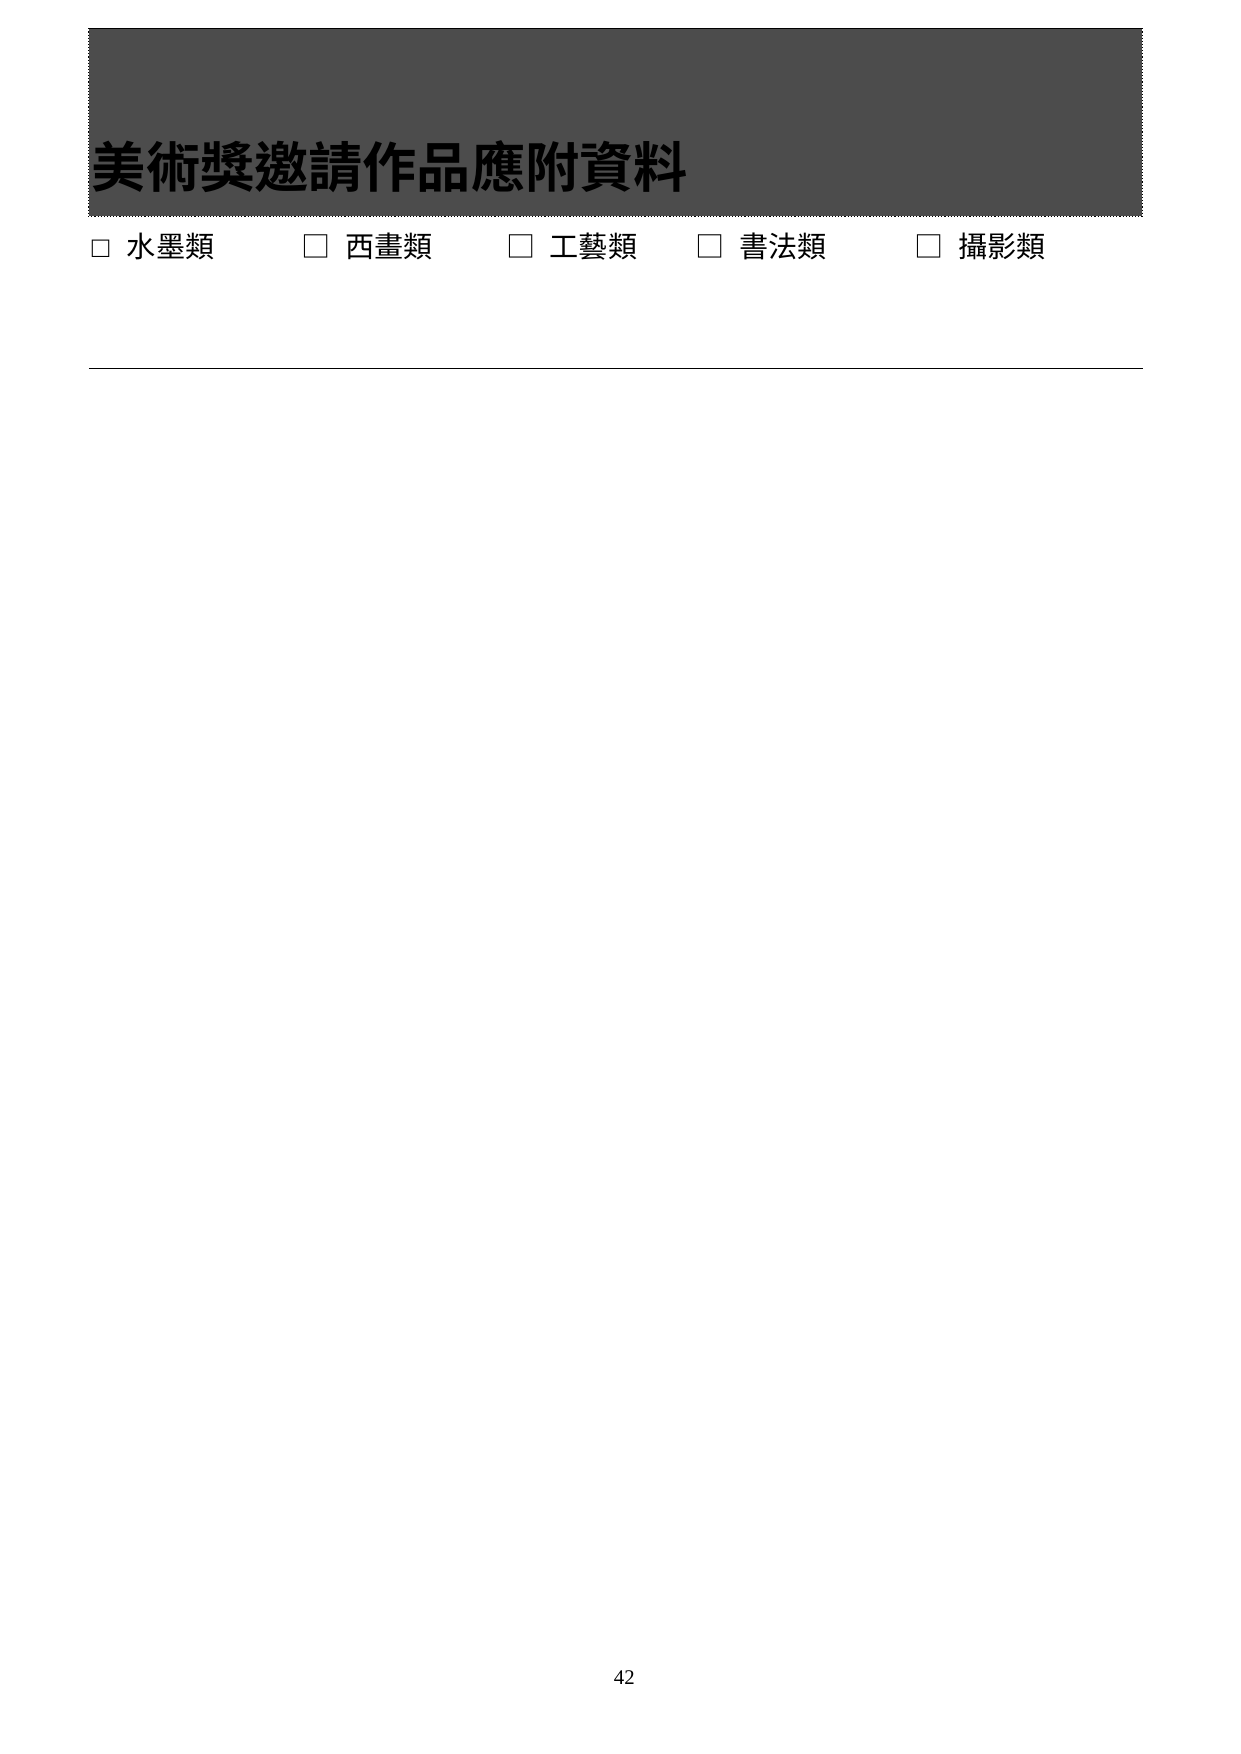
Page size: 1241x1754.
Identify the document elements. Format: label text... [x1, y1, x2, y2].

table_cell 美術獎邀請作品應附資料 [89, 29, 1142, 216]
table_cell □ 水墨類 □ 西畫類 □ 工藝類 □ 書法類 □ 攝影類 [89, 216, 1142, 368]
